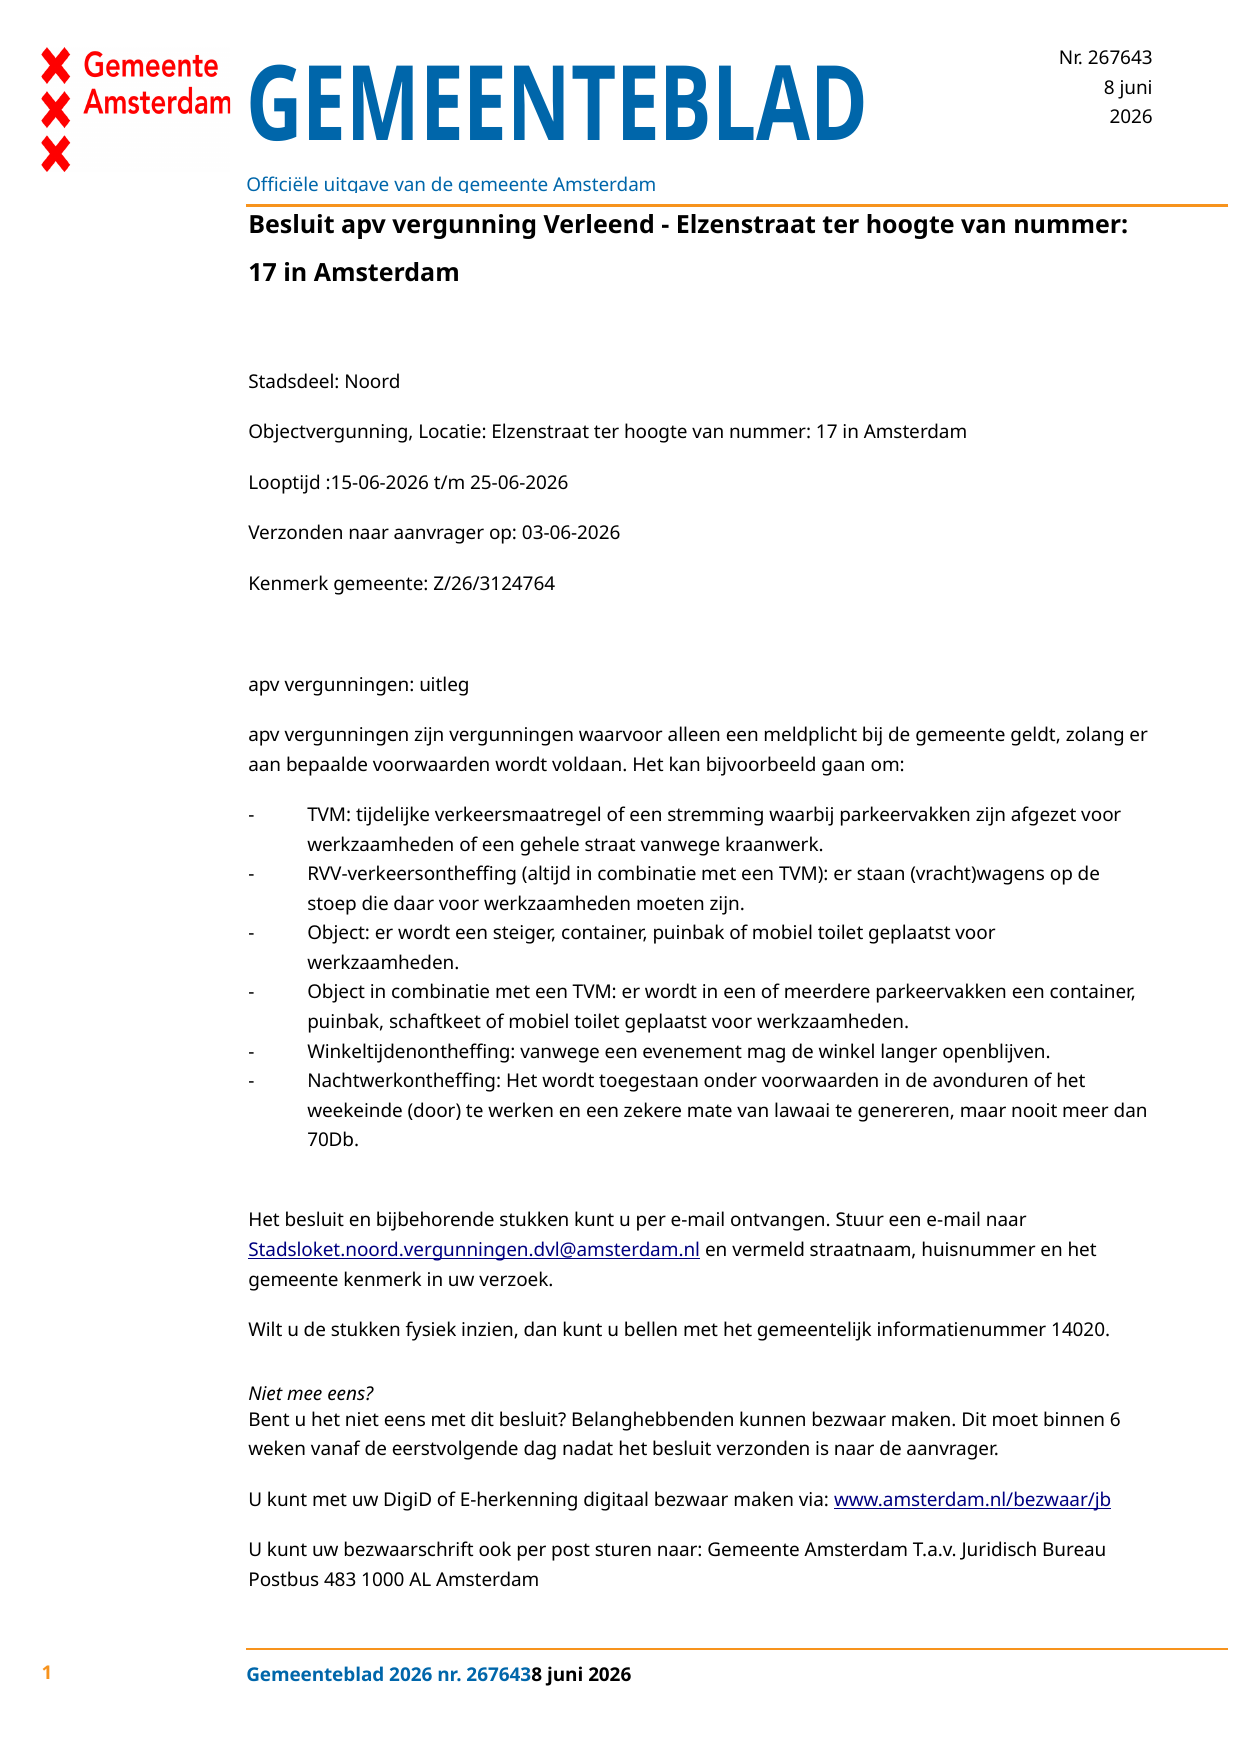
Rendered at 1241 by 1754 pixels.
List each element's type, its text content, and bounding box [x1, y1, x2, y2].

text Objectvergunning, Locatie: Elzenstraat ter hoogte van nummer: 17 in Amsterdam [248, 419, 1152, 444]
text U kunt met uw DigiD of E-herkenning digitaal bezwaar maken via: www.amsterdam.nl/bezwaar/jb [248, 1486, 1152, 1512]
text apv vergunningen: uitleg [248, 671, 1152, 697]
text Niet mee eens? [248, 1380, 1152, 1406]
list RVV-verkeersontheffing (altijd in combinatie met een TVM): er staan (vracht)wagens op de stoep die daar voor werkzaamheden moeten zijn. [248, 860, 1152, 916]
picture [41, 47, 231, 172]
list Nachtwerkontheffing: Het wordt toegestaan onder voorwaarden in de avonduren of het weekeinde (door) te werken en een zekere mate van lawaai te genereren, maar nooit meer dan 70Db. [248, 1067, 1152, 1152]
text Looptijd :15-06-2026 t/m 25-06-2026 [248, 469, 1152, 495]
text Wilt u de stukken fysiek inzien, dan kunt u bellen met het gemeentelijk informatienummer 14020. [248, 1316, 1152, 1342]
text Besluit apv vergunning Verleend - Elzenstraat ter hoogte van nummer: 17 in Amsterdam [248, 207, 1152, 288]
list Object in combinatie met een TVM: er wordt in een of meerdere parkeervakken een container, puinbak, schaftkeet of mobiel toilet geplaatst voor werkzaamheden. [248, 979, 1152, 1034]
text Stadsdeel: Noord [248, 368, 1152, 394]
list TVM: tijdelijke verkeersmaatregel of een stremming waarbij parkeervakken zijn afgezet voor werkzaamheden of een gehele straat vanwege kraanwerk. [248, 801, 1152, 857]
text Bent u het niet eens met dit besluit? Belanghebbenden kunnen bezwaar maken. Dit moet binnen 6 weken vanaf de eerstvolgende dag nadat het besluit verzonden is naar de aanvrager. [248, 1406, 1152, 1461]
text Kenmerk gemeente: Z/26/3124764 [248, 570, 1152, 596]
list Object: er wordt een steiger, container, puinbak of mobiel toilet geplaatst voor werkzaamheden. [248, 919, 1152, 975]
list Winkeltijdenontheffing: vanwege een evenement mag de winkel langer openblijven. [248, 1038, 1152, 1064]
text apv vergunningen zijn vergunningen waarvoor alleen een meldplicht bij de gemeente geldt, zolang er aan bepaalde voorwaarden wordt voldaan. Het kan bijvoorbeeld gaan om: [248, 721, 1152, 777]
text Verzonden naar aanvrager op: 03-06-2026 [248, 519, 1152, 545]
text Het besluit en bijbehorende stukken kunt u per e-mail ontvangen. Stuur een e-mail naar Stadsloket.noord.vergunningen.dvl@amsterdam.nl en vermeld straatnaam, huisnummer en het gemeente kenmerk in uw verzoek. [248, 1207, 1152, 1292]
text U kunt uw bezwaarschrift ook per post sturen naar: Gemeente Amsterdam T.a.v. Juridisch Bureau Postbus 483 1000 AL Amsterdam [248, 1536, 1152, 1592]
